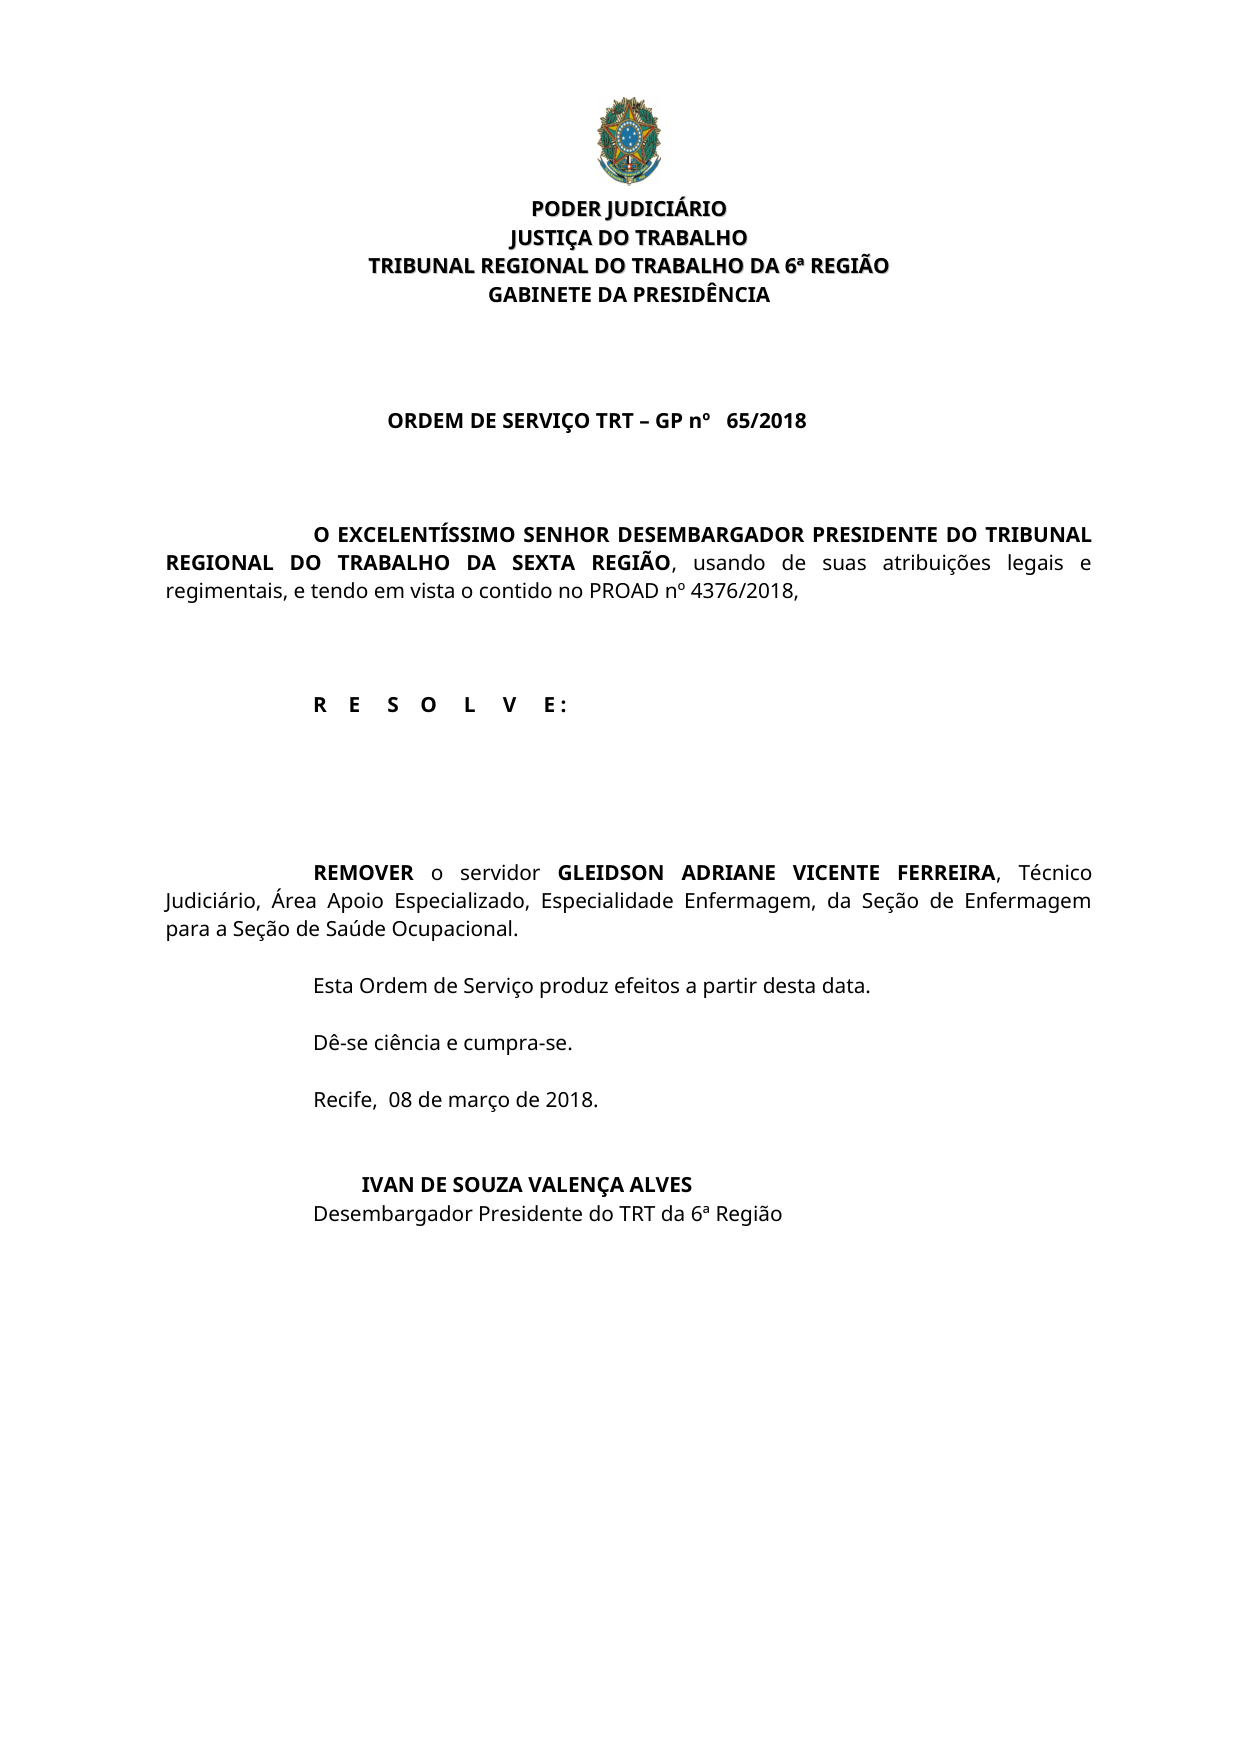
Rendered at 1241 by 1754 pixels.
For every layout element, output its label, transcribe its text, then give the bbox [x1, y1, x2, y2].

text R E S O L V E : [165, 690, 1092, 719]
text TRIBUNAL REGIONAL DO TRABALHO DA 6ª REGIÃO [165, 251, 1092, 280]
text JUSTIÇA DO TRABALHO [165, 223, 1092, 251]
text GABINETE DA PRESIDÊNCIA [165, 280, 1092, 308]
text Recife, 08 de março de 2018. [165, 1085, 1090, 1113]
text Esta Ordem de Serviço produz efeitos a partir desta data. [165, 971, 1090, 1000]
text PODER JUDICIÁRIO [165, 194, 1092, 223]
text IVAN DE SOUZA VALENÇA ALVES [165, 1170, 1093, 1199]
text REMOVER o servidor GLEIDSON ADRIANE VICENTE FERREIRA, Técnico Judiciário, Área Apoio Especializado, Especialidade Enfermagem, da Seção de Enfermagem para a Seção de Saúde Ocupacional. [165, 858, 1092, 943]
text Desembargador Presidente do TRT da 6ª Região [239, 1199, 1093, 1227]
subtitle ORDEM DE SERVIÇO TRT – GP nº 65/2018 [165, 406, 1092, 434]
picture [597, 97, 661, 186]
text Dê-se ciência e cumpra-se. [239, 1028, 1090, 1057]
text O EXCELENTÍSSIMO SENHOR DESEMBARGADOR PRESIDENTE DO TRIBUNAL REGIONAL DO TRABALHO DA SEXTA REGIÃO, usando de suas atribuições legais e regimentais, e tendo em vista o contido no PROAD nº 4376/2018, [165, 520, 1092, 605]
